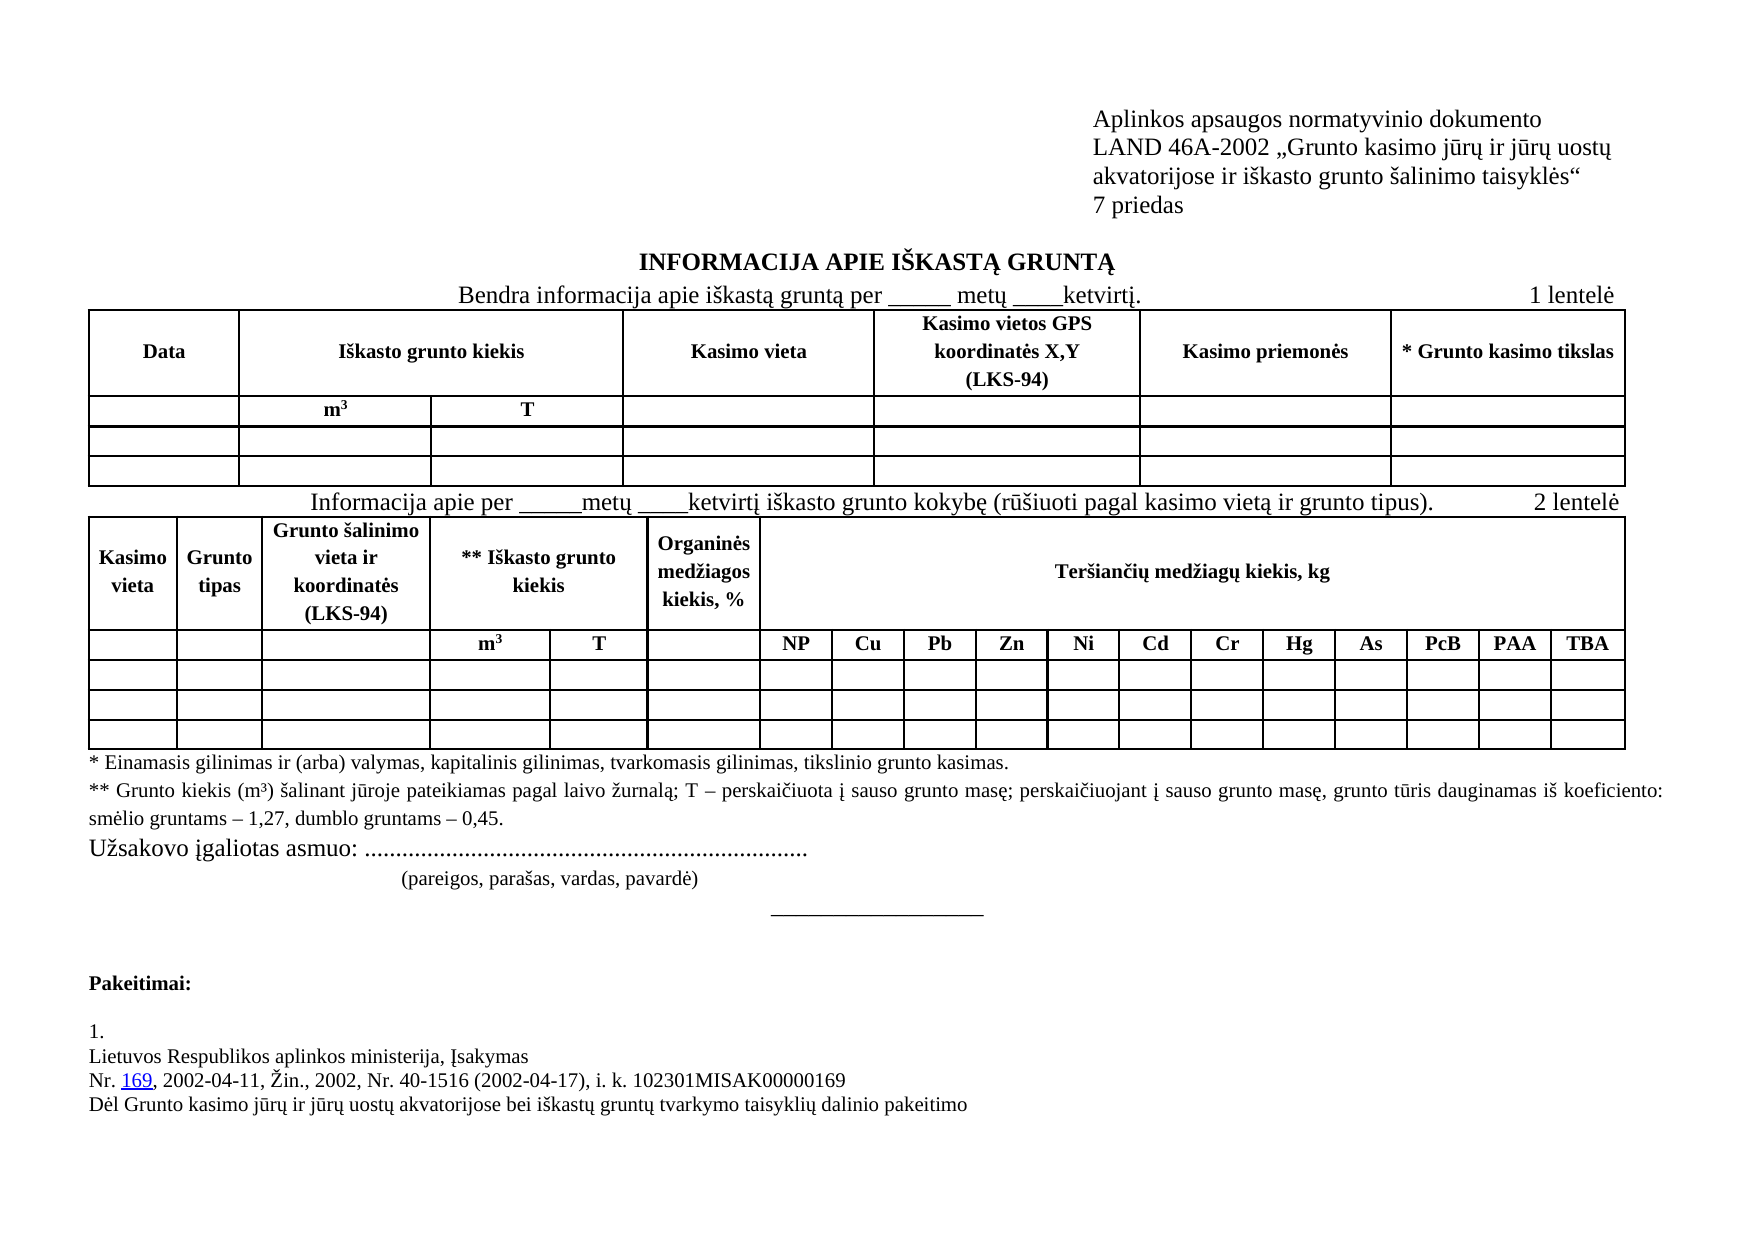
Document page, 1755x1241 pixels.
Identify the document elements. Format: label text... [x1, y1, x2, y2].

table_cell [90, 428, 238, 455]
text 1. [89, 1019, 1665, 1043]
table_cell [624, 457, 873, 485]
table_cell [833, 691, 903, 718]
text Bendra informacija apie iškastą gruntą per _____ metų ____ketvirtį. 1 lentelė [89, 281, 1665, 309]
table_cell [1141, 428, 1390, 455]
table_cell m3 [431, 631, 549, 659]
table_cell [905, 661, 975, 689]
table_header Teršiančių medžiagų kiekis, kg [761, 518, 1624, 629]
text Informacija apie per _____metų ____ketvirtį iškasto grunto kokybę (rūšiuoti pagal kasimo vietą ir grunto tipus). 2 lentelė [89, 487, 1665, 516]
table_cell [1264, 661, 1334, 689]
table_cell [178, 691, 261, 718]
table_cell [624, 397, 873, 425]
table_cell [1480, 691, 1550, 718]
text _________________ [89, 890, 1665, 919]
table_cell [431, 691, 549, 718]
table_cell [263, 661, 429, 689]
table_cell [1392, 397, 1624, 425]
table_cell [905, 721, 975, 748]
table_cell [90, 397, 238, 425]
text Pakeitimai: [89, 971, 1665, 995]
table_cell PAA [1480, 631, 1550, 659]
table_header Iškasto grunto kiekis [240, 311, 622, 395]
table_cell [263, 721, 429, 748]
table_cell [977, 721, 1046, 748]
table_cell [1408, 691, 1478, 718]
table_header Data [90, 311, 238, 395]
table_header Grunto šalinimo vieta ir koordinatės (LKS-94) [263, 518, 429, 629]
table_cell [875, 428, 1139, 455]
table_header Kasimo priemonės [1141, 311, 1390, 395]
table_cell PcB [1408, 631, 1478, 659]
table_cell [1141, 397, 1390, 425]
table_cell Pb [905, 631, 975, 659]
table_cell [1336, 661, 1406, 689]
table_cell [178, 631, 261, 659]
text * Einamasis gilinimas ir (arba) valymas, kapitalinis gilinimas, tvarkomasis gilinimas, tikslinio grunto kasimas. [89, 750, 1665, 774]
table_cell [90, 631, 176, 659]
table_cell [875, 457, 1139, 485]
table_cell Zn [977, 631, 1046, 659]
table_cell [1336, 691, 1406, 718]
table_cell [905, 691, 975, 718]
table_cell [90, 661, 176, 689]
table_cell [1392, 457, 1624, 485]
table_cell [977, 691, 1046, 718]
text Aplinkos apsaugos normatyvinio dokumento [1093, 104, 1651, 132]
table_cell [432, 428, 622, 455]
table_cell [263, 691, 429, 718]
table_cell [833, 661, 903, 689]
table_cell [875, 397, 1139, 425]
table_cell [240, 457, 430, 485]
table_cell [833, 721, 903, 748]
table_cell [178, 661, 261, 689]
table_cell [1192, 691, 1262, 718]
table_cell [1552, 691, 1624, 718]
table_cell [240, 428, 430, 455]
table_cell [90, 457, 238, 485]
text Užsakovo įgaliotas asmuo: ....................................................................... [89, 833, 1665, 862]
table_cell [551, 661, 646, 689]
table_cell [1336, 721, 1406, 748]
table_cell [1408, 661, 1478, 689]
table_cell [977, 661, 1046, 689]
table_cell Ni [1049, 631, 1118, 659]
table_cell [649, 691, 759, 718]
table_header * Grunto kasimo tikslas [1392, 311, 1624, 395]
table_cell [1264, 721, 1334, 748]
text LAND 46A-2002 „Grunto kasimo jūrų ir jūrų uostų akvatorijose ir iškasto grunto šalinimo taisyklės“ [1093, 132, 1651, 190]
table_cell [1264, 691, 1334, 718]
table_header Kasimo vieta [90, 518, 176, 629]
table_cell [1552, 661, 1624, 689]
table_cell [1480, 721, 1550, 748]
table_cell [761, 661, 831, 689]
table_cell [761, 721, 831, 748]
table_cell [1120, 661, 1190, 689]
table_cell [1192, 661, 1262, 689]
table_cell [432, 457, 622, 485]
table_cell [551, 691, 646, 718]
table_cell T [551, 631, 646, 659]
text Dėl Grunto kasimo jūrų ir jūrų uostų akvatorijose bei iškastų gruntų tvarkymo taisyklių dalinio pakeitimo [89, 1092, 1665, 1116]
table_cell [1480, 661, 1550, 689]
text Lietuvos Respublikos aplinkos ministerija, Įsakymas [89, 1043, 1665, 1068]
table_cell [1120, 721, 1190, 748]
table_header Grunto tipas [178, 518, 261, 629]
text (pareigos, parašas, vardas, pavardė) [401, 866, 1665, 890]
table_cell Cd [1120, 631, 1190, 659]
text 7 priedas [1093, 190, 1665, 219]
table_cell Cr [1192, 631, 1262, 659]
table_cell NP [761, 631, 831, 659]
text ** Grunto kiekis (m³) šalinant jūroje pateikiamas pagal laivo žurnalą; T – perskaičiuota į sauso grunto masę; perskaičiuojant į sauso grunto masę, grunto tūris dauginamas iš koeficiento: smėlio gruntams – 1,27, dumblo gruntams – 0,45. [89, 778, 1665, 829]
table_cell TBA [1552, 631, 1624, 659]
table_cell T [432, 397, 622, 425]
table_cell [1049, 691, 1118, 718]
table_header Kasimo vieta [624, 311, 873, 395]
table_cell [431, 661, 549, 689]
table_cell [649, 721, 759, 748]
table_cell [761, 691, 831, 718]
table_cell [1408, 721, 1478, 748]
table_cell [1392, 428, 1624, 455]
table_cell [1120, 691, 1190, 718]
table_cell [263, 631, 429, 659]
text INFORMACIJA APIE IŠKASTĄ GRUNTĄ [89, 247, 1665, 276]
text Nr. 169, 2002-04-11, Žin., 2002, Nr. 40-1516 (2002-04-17), i. k. 102301MISAK00000169 [89, 1068, 1665, 1092]
table_cell [649, 631, 759, 659]
table_header Kasimo vietos GPS koordinatės X,Y (LKS-94) [875, 311, 1139, 395]
table_cell Cu [833, 631, 903, 659]
table_cell [178, 721, 261, 748]
table_cell Hg [1264, 631, 1334, 659]
table_cell [1141, 457, 1390, 485]
table_cell [90, 721, 176, 748]
table_cell [1192, 721, 1262, 748]
table_cell [90, 691, 176, 718]
table_cell m3 [240, 397, 430, 425]
table_cell [624, 428, 873, 455]
table_cell As [1336, 631, 1406, 659]
table_cell [1049, 661, 1118, 689]
table_cell [551, 721, 646, 748]
table_cell [431, 721, 549, 748]
table_header Organinės medžiagos kiekis, % [649, 518, 759, 629]
table_cell [649, 661, 759, 689]
table_header ** Iškasto grunto kiekis [431, 518, 646, 629]
table_cell [1049, 721, 1118, 748]
table_cell [1552, 721, 1624, 748]
